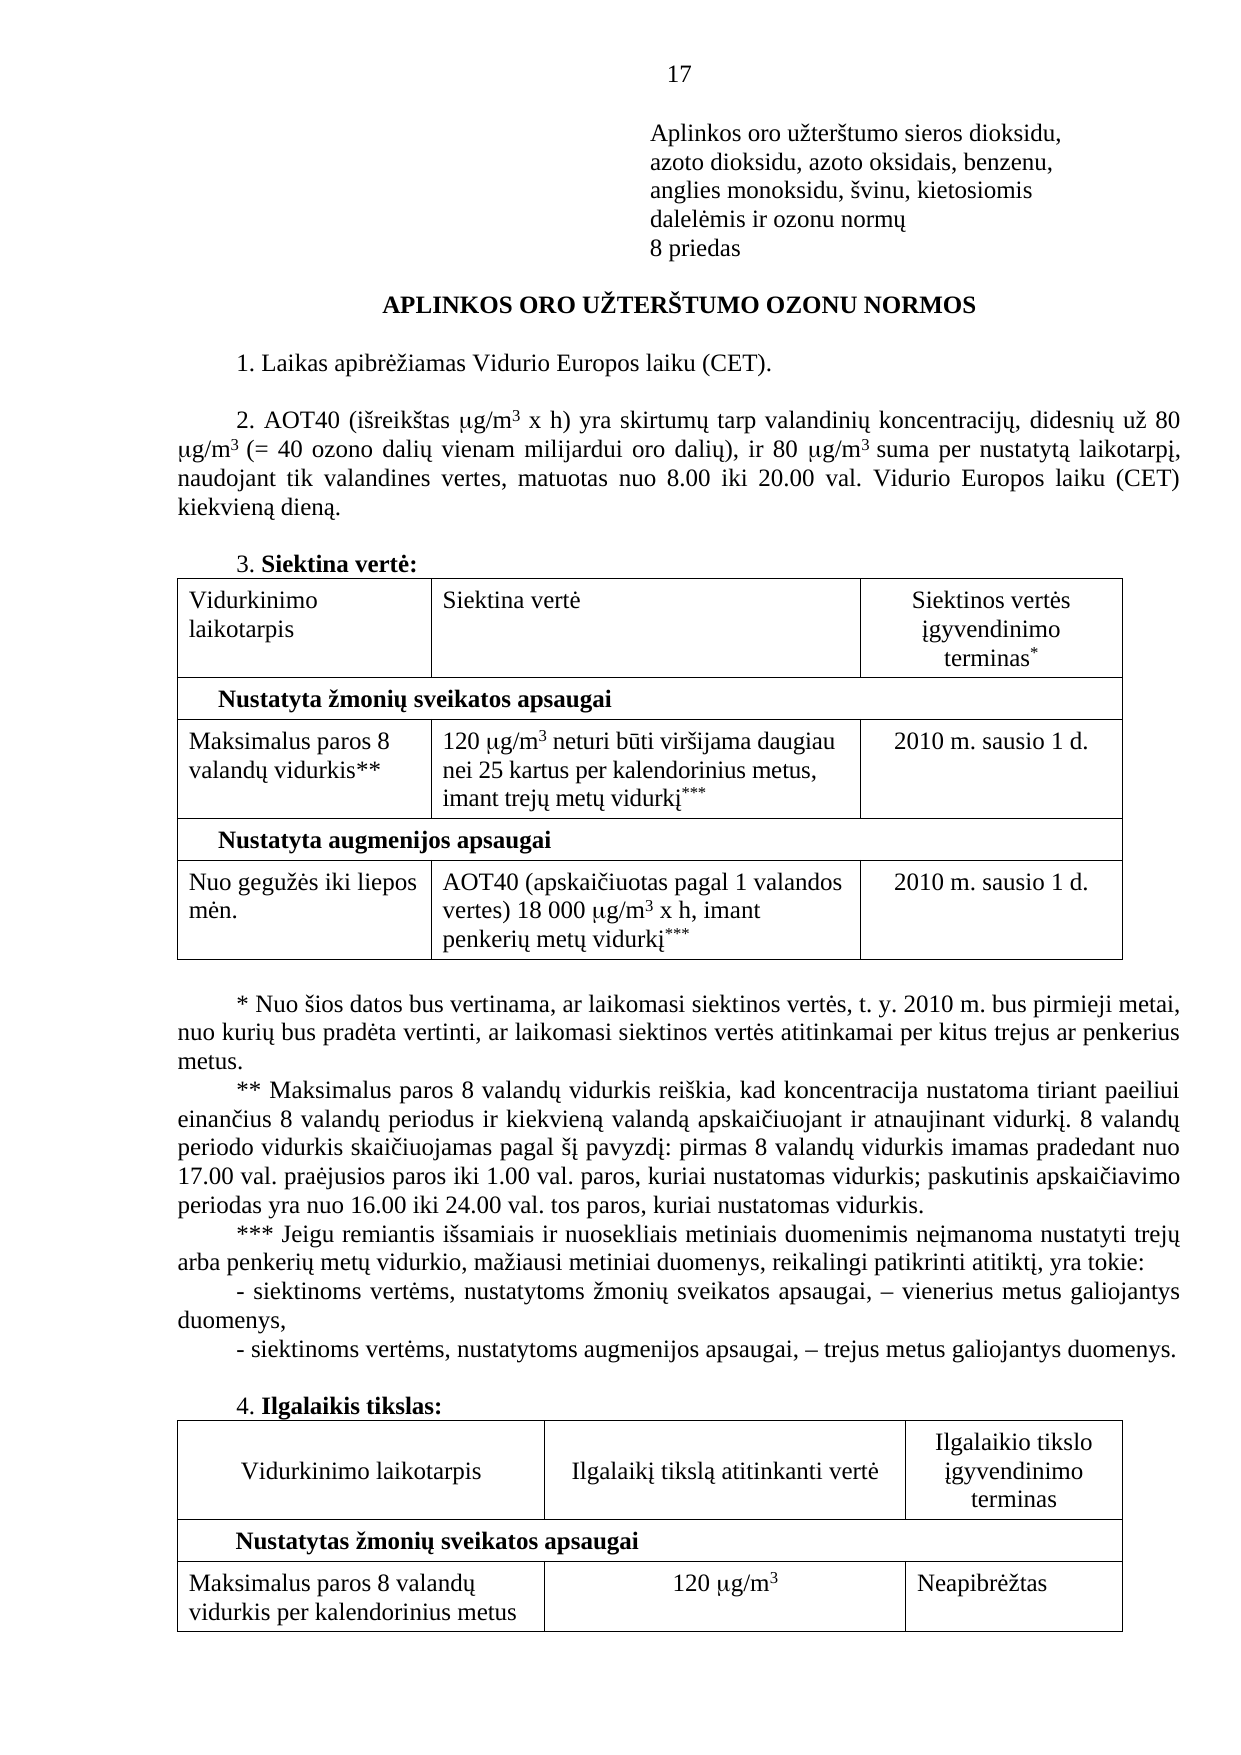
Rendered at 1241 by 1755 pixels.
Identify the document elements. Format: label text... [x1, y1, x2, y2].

table_cell Maksimalus paros 8 valandų vidurkis per kalendorinius metus [178, 1562, 544, 1631]
text anglies monoksidu, švinu, kietosiomis [650, 176, 1181, 204]
table_header Siektinos vertės įgyvendinimo terminas* [861, 579, 1122, 677]
table_cell [178, 1520, 224, 1561]
table_header Vidurkinimo laikotarpis [178, 579, 431, 677]
table_cell Maksimalus paros 8 valandų vidurkis** [178, 720, 431, 818]
table_cell AOT40 (apskaičiuotas pagal 1 valandos vertes) 18 000 g/m3 x h, imant penkerių metų vidurkį*** [432, 861, 860, 959]
table_cell Nustatyta žmonių sveikatos apsaugai [207, 678, 860, 719]
table_header Vidurkinimo laikotarpis [178, 1421, 544, 1519]
table_cell Nustatyta augmenijos apsaugai [207, 819, 860, 860]
table_cell Nustatytas žmonių sveikatos apsaugai [224, 1520, 1009, 1561]
table_cell 2010 m. sausio 1 d. [861, 720, 1122, 818]
text 2. AOT40 (išreikštas g/m3 x h) yra skirtumų tarp valandinių koncentracijų, didesnių už 80 g/m3 (= 40 ozono dalių vienam milijardui oro dalių), ir 80 g/m3 suma per nustatytą laikotarpį, naudojant tik valandines vertes, matuotas nuo 8.00 iki 20.00 val. Vidurio Europos laiku (CET) kiekvieną dieną. [177, 406, 1181, 521]
table_cell [178, 819, 207, 860]
text 4. Ilgalaikis tikslas: [177, 1391, 1181, 1420]
table_header Siektina vertė [432, 579, 860, 677]
table_cell 2010 m. sausio 1 d. [861, 861, 1122, 959]
table_header Ilgalaikį tikslą atitinkanti vertė [545, 1421, 905, 1519]
text - siektinoms vertėms, nustatytoms žmonių sveikatos apsaugai, – vienerius metus galiojantys duomenys, [177, 1276, 1181, 1334]
table_cell [860, 819, 1122, 860]
text - siektinoms vertėms, nustatytoms augmenijos apsaugai, – trejus metus galiojantys duomenys. [177, 1334, 1181, 1362]
table_cell Nuo gegužės iki liepos mėn. [178, 861, 431, 959]
text azoto dioksidu, azoto oksidais, benzenu, [650, 147, 1181, 176]
table_cell Neapibrėžtas [906, 1562, 1122, 1631]
text *** Jeigu remiantis išsamiais ir nuosekliais metiniais duomenimis neįmanoma nustatyti trejų arba penkerių metų vidurkio, mažiausi metiniai duomenys, reikalingi patikrinti atitiktį, yra tokie: [177, 1219, 1181, 1276]
table_cell 120 g/m3 [545, 1562, 905, 1631]
table_cell [860, 678, 1122, 719]
text Aplinkos oro užterštumo sieros dioksidu, [650, 118, 1181, 147]
table_cell [1009, 1520, 1122, 1561]
text dalelėmis ir ozonu normų [650, 204, 1181, 233]
table_cell 120 g/m3 neturi būti viršijama daugiau nei 25 kartus per kalendorinius metus, imant trejų metų vidurkį*** [432, 720, 860, 818]
text * Nuo šios datos bus vertinama, ar laikomasi siektinos vertės, t. y. 2010 m. bus pirmieji metai, nuo kurių bus pradėta vertinti, ar laikomasi siektinos vertės atitinkamai per kitus trejus ar penkerius metus. [177, 989, 1181, 1075]
table_cell [178, 678, 207, 719]
table_header Ilgalaikio tikslo įgyvendinimo terminas [906, 1421, 1122, 1519]
text 3. Siektina vertė: [177, 549, 1181, 578]
text 8 priedas [649, 233, 1181, 262]
text ** Maksimalus paros 8 valandų vidurkis reiškia, kad koncentracija nustatoma tiriant paeiliui einančius 8 valandų periodus ir kiekvieną valandą apskaičiuojant ir atnaujinant vidurkį. 8 valandų periodo vidurkis skaičiuojamas pagal šį pavyzdį: pirmas 8 valandų vidurkis imamas pradedant nuo 17.00 val. praėjusios paros iki 1.00 val. paros, kuriai nustatomas vidurkis; paskutinis apskaičiavimo periodas yra nuo 16.00 iki 24.00 val. tos paros, kuriai nustatomas vidurkis. [177, 1075, 1181, 1219]
text 1. Laikas apibrėžiamas Vidurio Europos laiku (CET). [177, 348, 1181, 377]
text APLINKOS ORO UŽTERŠTUMO ozonu NORMOS [177, 291, 1181, 319]
